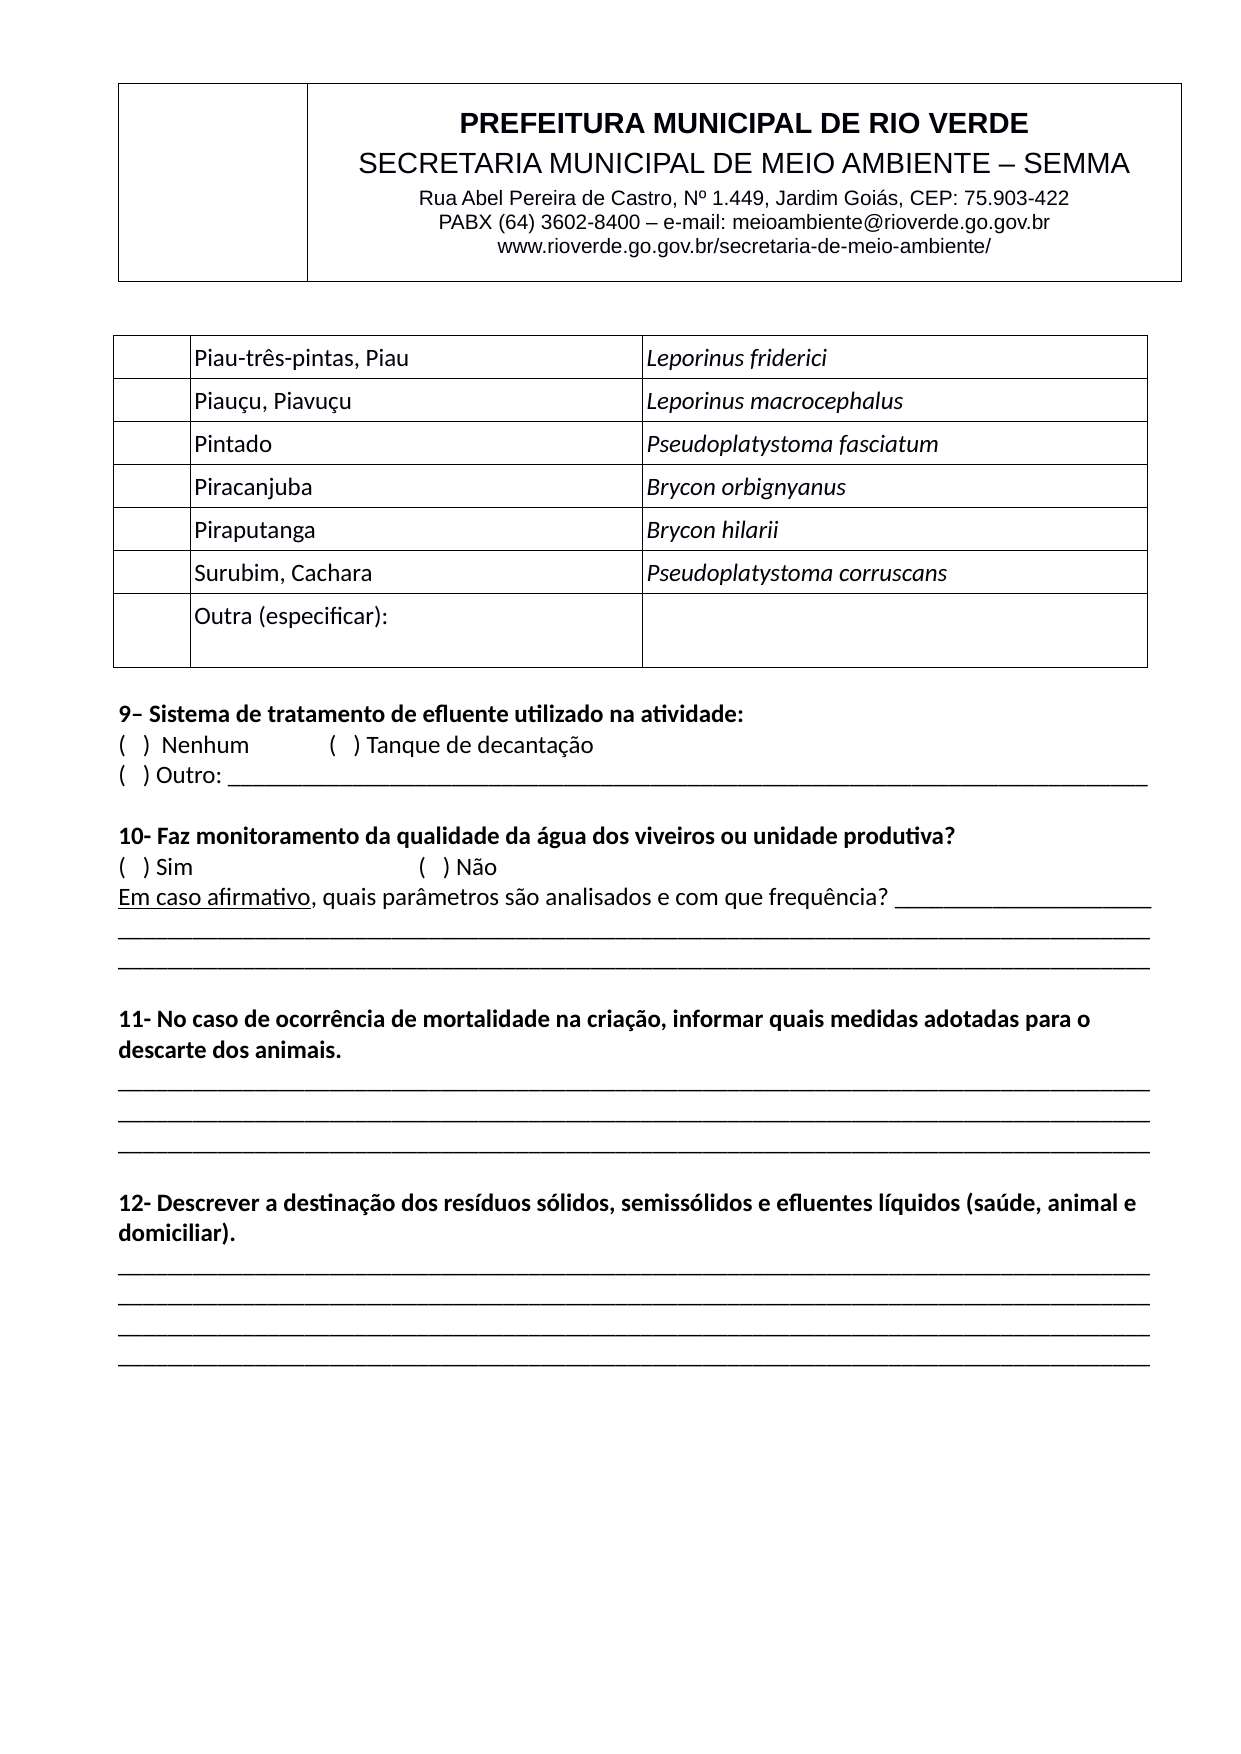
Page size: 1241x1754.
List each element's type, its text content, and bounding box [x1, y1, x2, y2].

table_cell Brycon hilarii [643, 508, 1147, 550]
table_cell Leporinus macrocephalus [643, 379, 1147, 421]
table_cell [114, 465, 190, 507]
table_cell Leporinus friderici [643, 336, 1147, 378]
table_cell [114, 508, 190, 550]
table_cell Outra (especificar): [191, 594, 642, 667]
text ( ) Sim ( ) Não [118, 851, 1152, 881]
table_cell Pseudoplatystoma corruscans [643, 551, 1147, 593]
table_cell [114, 551, 190, 593]
text ( ) Outro: __________________________________________________________________________ [118, 759, 1152, 790]
table_cell Piraputanga [191, 508, 642, 550]
text 11- No caso de ocorrência de mortalidade na criação, informar quais medidas adotadas para o descarte dos animais. [118, 1003, 1152, 1064]
table_cell Pintado [191, 422, 642, 464]
table_cell Piau-três-pintas, Piau [191, 336, 642, 378]
table_cell [114, 594, 190, 667]
text 12- Descrever a destinação dos resíduos sólidos, semissólidos e efluentes líquidos (saúde, animal e domiciliar). [118, 1187, 1152, 1248]
text 9– Sistema de tratamento de efluente utilizado na atividade: [118, 698, 1152, 729]
table_cell [643, 594, 1147, 667]
table_cell Surubim, Cachara [191, 551, 642, 593]
text 10- Faz monitoramento da qualidade da água dos viveiros ou unidade produtiva? [118, 820, 1152, 851]
table_cell [114, 379, 190, 421]
table_cell Piauçu, Piavuçu [191, 379, 642, 421]
table_cell Piracanjuba [191, 465, 642, 507]
table_cell Brycon orbignyanus [643, 465, 1147, 507]
table_cell Pseudoplatystoma fasciatum [643, 422, 1147, 464]
table_cell [114, 336, 190, 378]
text ( ) Nenhum ( ) Tanque de decantação [118, 729, 1152, 759]
table_cell [114, 422, 190, 464]
text Em caso afirmativo, quais parâmetros são analisados e com que frequência? [118, 881, 1152, 912]
